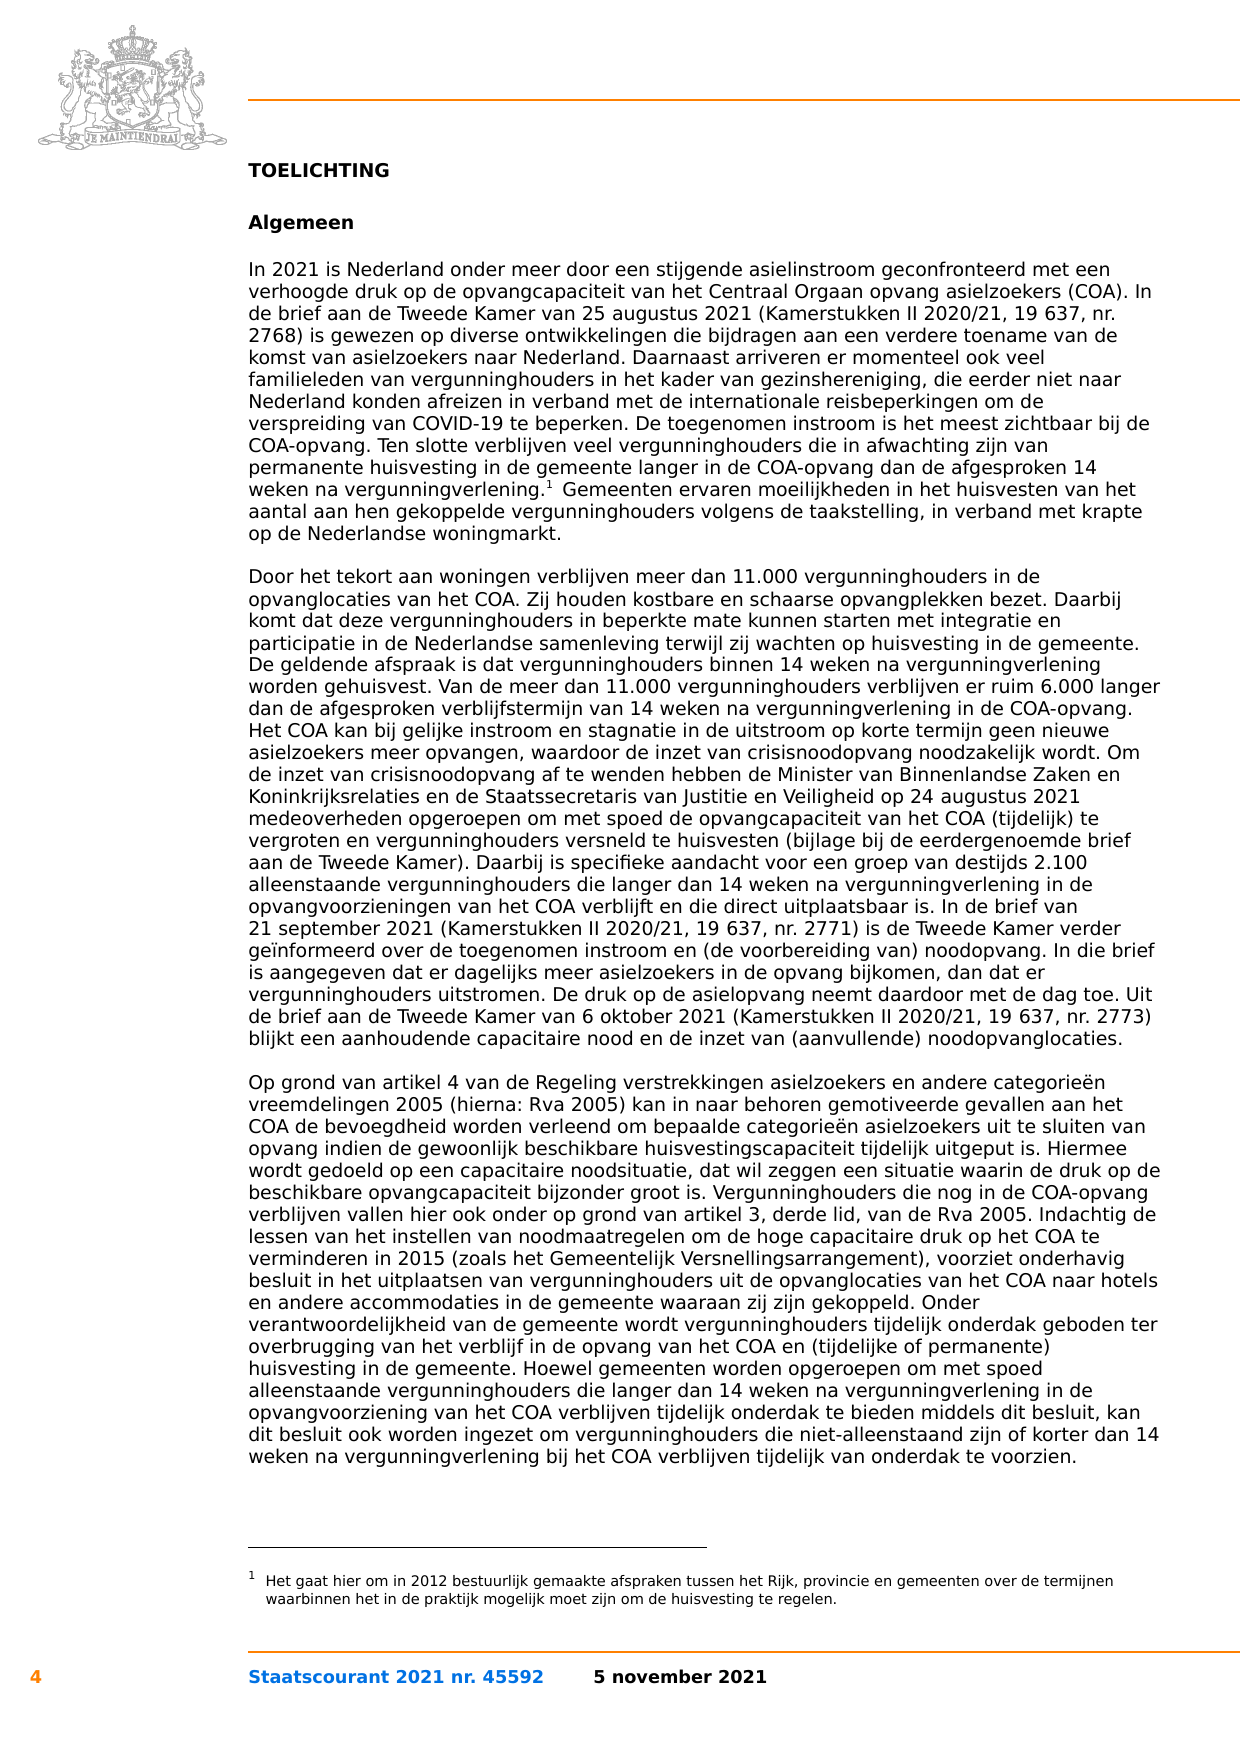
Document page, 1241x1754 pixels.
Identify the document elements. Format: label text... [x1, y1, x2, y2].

picture [38, 25, 227, 150]
text In 2021 is Nederland onder meer door een stijgende asielinstroom geconfronteerd met een verhoogde druk op de opvangcapaciteit van het Centraal Orgaan opvang asielzoekers (COA). In de brief aan de Tweede Kamer van 25 augustus 2021 (Kamerstukken II 2020/21, 19 637, nr. 2768) is gewezen op diverse ontwikkelingen die bijdragen aan een verdere toename van de komst van asielzoekers naar Nederland. Daarnaast arriveren er momenteel ook veel familieleden van vergunninghouders in het kader van gezinshereniging, die eerder niet naar Nederland konden afreizen in verband met de internationale reisbeperkingen om de verspreiding van COVID-19 te beperken. De toegenomen instroom is het meest zichtbaar bij de COA-opvang. Ten slotte verblijven veel vergunninghouders die in afwachting zijn van permanente huisvesting in de gemeente langer in de COA-opvang dan de afgesproken 14 weken na vergunningverlening. Gemeenten ervaren moeilijkheden in het huisvesten van het aantal aan hen gekoppelde vergunninghouders volgens de taakstelling, in verband met krapte op de Nederlandse woningmarkt. [248, 259, 1163, 544]
text Door het tekort aan woningen verblijven meer dan 11.000 vergunninghouders in de opvanglocaties van het COA. Zij houden kostbare en schaarse opvangplekken bezet. Daarbij komt dat deze vergunninghouders in beperkte mate kunnen starten met integratie en participatie in de Nederlandse samenleving terwijl zij wachten op huisvesting in de gemeente. De geldende afspraak is dat vergunninghouders binnen 14 weken na vergunningverlening worden gehuisvest. Van de meer dan 11.000 vergunninghouders verblijven er ruim 6.000 langer dan de afgesproken verblijfstermijn van 14 weken na vergunningverlening in de COA-opvang. Het COA kan bij gelijke instroom en stagnatie in de uitstroom op korte termijn geen nieuwe asielzoekers meer opvangen, waardoor de inzet van crisisnoodopvang noodzakelijk wordt. Om de inzet van crisisnoodopvang af te wenden hebben de Minister van Binnenlandse Zaken en Koninkrijksrelaties en de Staatssecretaris van Justitie en Veiligheid op 24 augustus 2021 medeoverheden opgeroepen om met spoed de opvangcapaciteit van het COA (tijdelijk) te vergroten en vergunninghouders versneld te huisvesten (bijlage bij de eerdergenoemde brief aan de Tweede Kamer). Daarbij is specifieke aandacht voor een groep van destijds 2.100 alleenstaande vergunninghouders die langer dan 14 weken na vergunningverlening in de opvangvoorzieningen van het COA verblijft en die direct uitplaatsbaar is. In de brief van 21 september 2021 (Kamerstukken II 2020/21, 19 637, nr. 2771) is de Tweede Kamer verder geïnformeerd over de toegenomen instroom en (de voorbereiding van) noodopvang. In die brief is aangegeven dat er dagelijks meer asielzoekers in de opvang bijkomen, dan dat er vergunninghouders uitstromen. De druk op de asielopvang neemt daardoor met de dag toe. Uit de brief aan de Tweede Kamer van 6 oktober 2021 (Kamerstukken II 2020/21, 19 637, nr. 2773) blijkt een aanhoudende capacitaire nood en de inzet van (aanvullende) noodopvanglocaties. [248, 566, 1163, 1050]
text Het gaat hier om in 2012 bestuurlijk gemaakte afspraken tussen het Rijk, provincie en gemeenten over de termijnen waarbinnen het in de praktijk mogelijk moet zijn om de huisvesting te regelen. [248, 1569, 1163, 1608]
subtitle TOELICHTING [248, 160, 1163, 182]
text Op grond van artikel 4 van de Regeling verstrekkingen asielzoekers en andere categorieën vreemdelingen 2005 (hierna: Rva 2005) kan in naar behoren gemotiveerde gevallen aan het COA de bevoegdheid worden verleend om bepaalde categorieën asielzoekers uit te sluiten van opvang indien de gewoonlijk beschikbare huisvestingscapaciteit tijdelijk uitgeput is. Hiermee wordt gedoeld op een capacitaire noodsituatie, dat wil zeggen een situatie waarin de druk op de beschikbare opvangcapaciteit bijzonder groot is. Vergunninghouders die nog in de COA-opvang verblijven vallen hier ook onder op grond van artikel 3, derde lid, van de Rva 2005. Indachtig de lessen van het instellen van noodmaatregelen om de hoge capacitaire druk op het COA te verminderen in 2015 (zoals het Gemeentelijk Versnellingsarrangement), voorziet onderhavig besluit in het uitplaatsen van vergunninghouders uit de opvanglocaties van het COA naar hotels en andere accommodaties in de gemeente waaraan zij zijn gekoppeld. Onder verantwoordelijkheid van de gemeente wordt vergunninghouders tijdelijk onderdak geboden ter overbrugging van het verblijf in de opvang van het COA en (tijdelijke of permanente) huisvesting in de gemeente. Hoewel gemeenten worden opgeroepen om met spoed alleenstaande vergunninghouders die langer dan 14 weken na vergunningverlening in de opvangvoorziening van het COA verblijven tijdelijk onderdak te bieden middels dit besluit, kan dit besluit ook worden ingezet om vergunninghouders die niet-alleenstaand zijn of korter dan 14 weken na vergunningverlening bij het COA verblijven tijdelijk van onderdak te voorzien. [248, 1072, 1163, 1467]
subtitle Algemeen [248, 212, 1163, 234]
